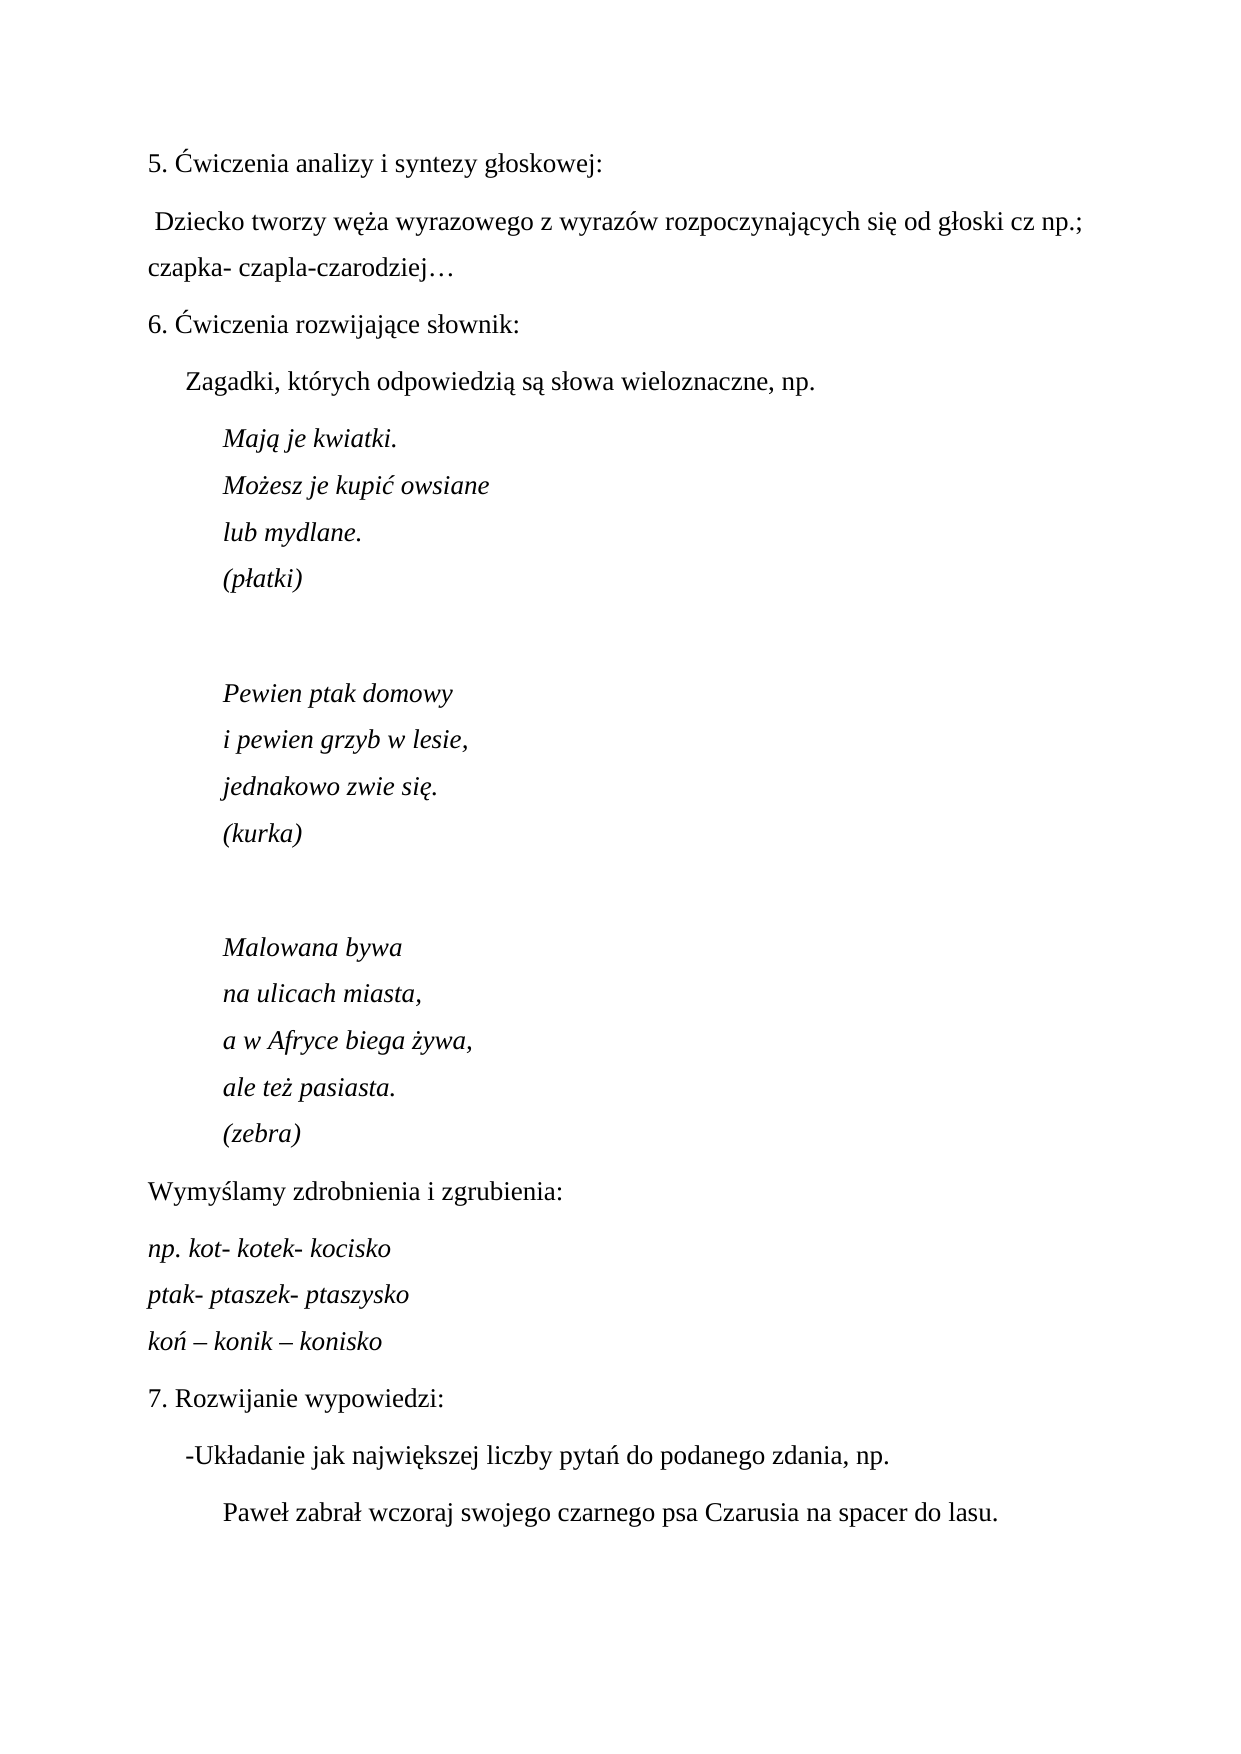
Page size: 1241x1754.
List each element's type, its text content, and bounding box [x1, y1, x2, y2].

text Malowana bywa na ulicach miasta, a w Afryce biega żywa, ale też pasiasta. (zebra) [223, 931, 1093, 1149]
text Dziecko tworzy węża wyrazowego z wyrazów rozpoczynających się od głoski cz np.; czapka- czapla-czarodziej… [148, 205, 1093, 282]
text Wymyślamy zdrobnienia i zgrubienia: [148, 1175, 1093, 1206]
text 6. Ćwiczenia rozwijające słownik: [148, 308, 1093, 339]
text 5. Ćwiczenia analizy i syntezy głoskowej: [148, 148, 1093, 179]
text Paweł zabrał wczoraj swojego czarnego psa Czarusia na spacer do lasu. [223, 1496, 1093, 1527]
text Zagadki, których odpowiedzią są słowa wieloznaczne, np. [185, 366, 1093, 397]
text Mają je kwiatki. Możesz je kupić owsiane lub mydlane. (płatki) [223, 423, 1093, 594]
text Pewien ptak domowy i pewien grzyb w lesie, jednakowo zwie się. (kurka) [223, 677, 1093, 848]
text 7. Rozwijanie wypowiedzi: [148, 1382, 1093, 1413]
text -Układanie jak największej liczby pytań do podanego zdania, np. [185, 1439, 1093, 1470]
text np. kot- kotek- kocisko ptak- ptaszek- ptaszysko koń – konik – konisko [148, 1232, 1093, 1356]
